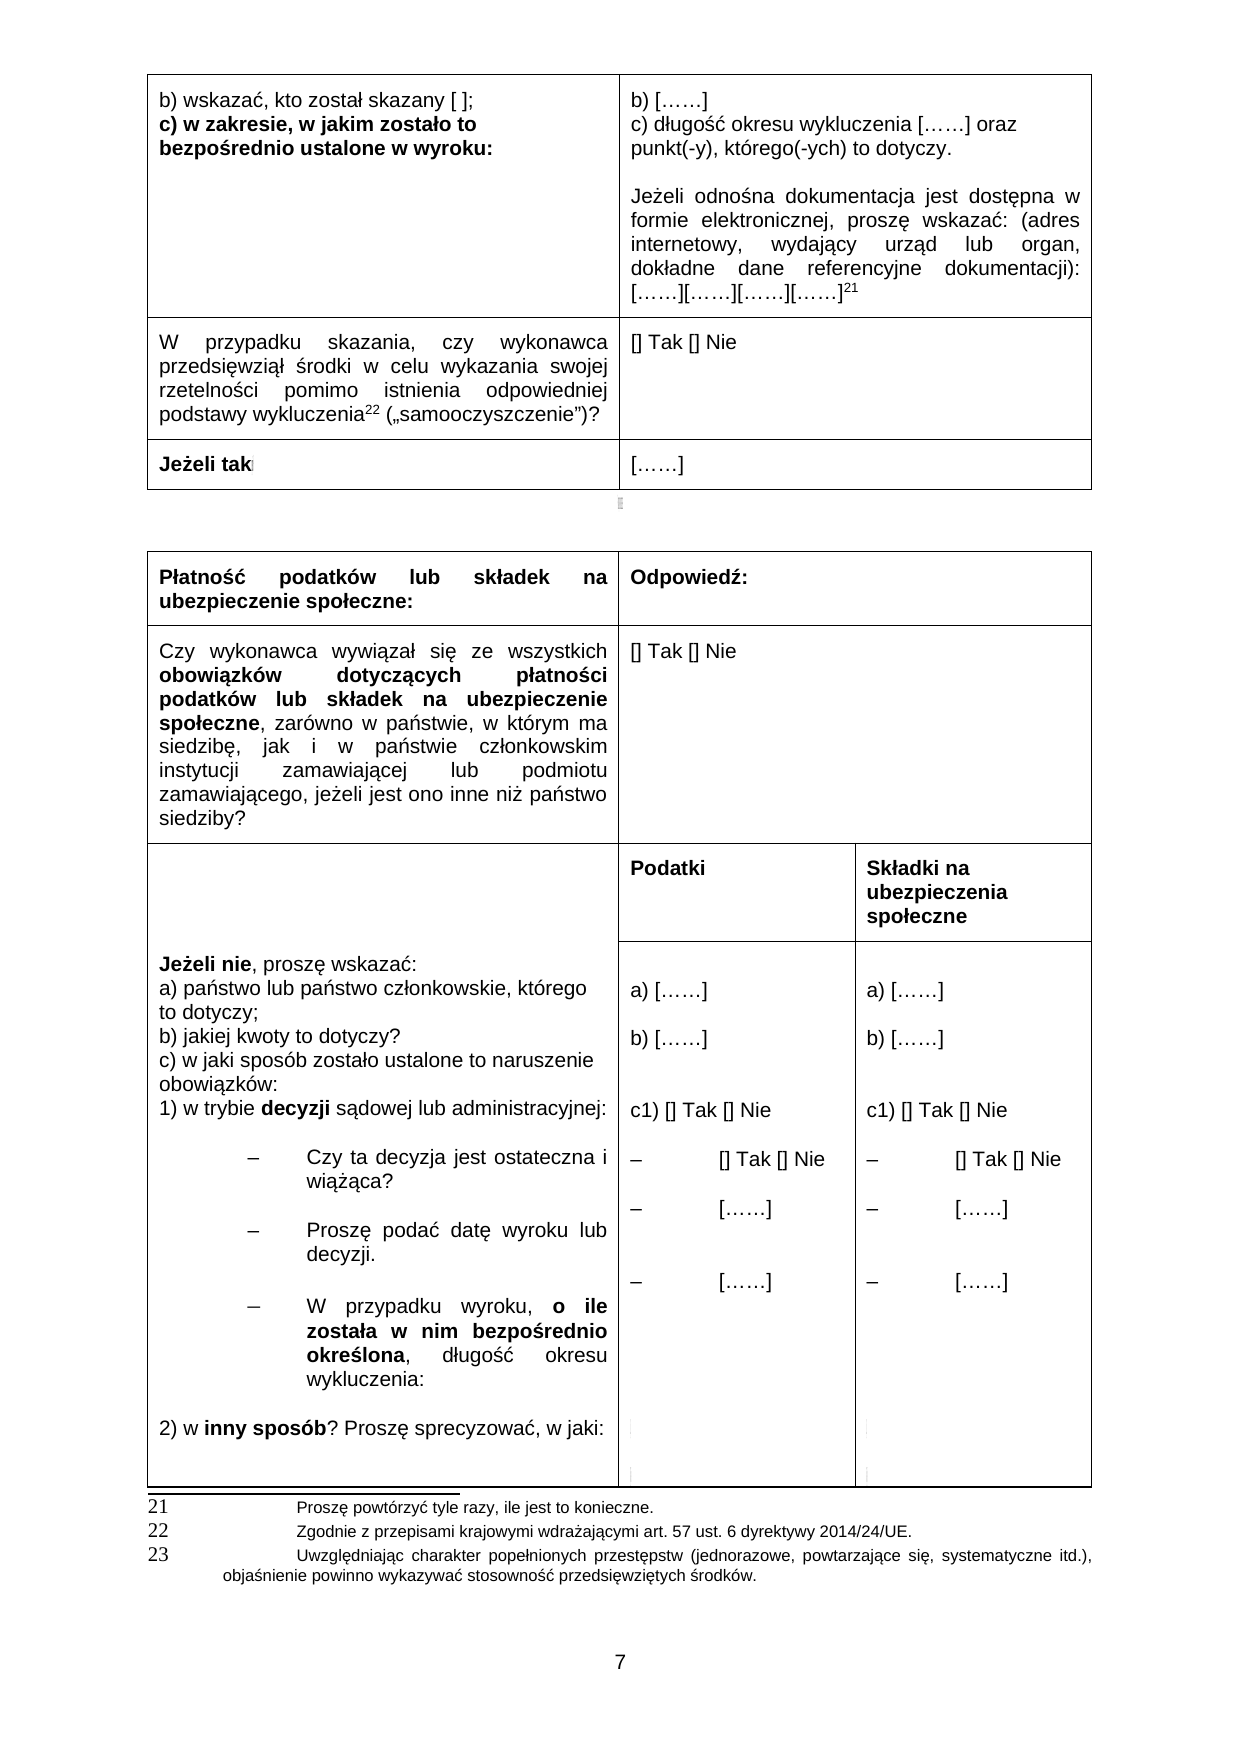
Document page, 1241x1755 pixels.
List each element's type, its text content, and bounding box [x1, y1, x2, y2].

table_header Płatność podatków lub składek na ubezpieczenie społeczne: [148, 552, 618, 625]
table_cell W przypadku skazania, czy wykonawca przedsięwziął środki w celu wykazania swojej rzetelności pomimo istnienia odpowiedniej podstawy wykluczenia („samooczyszczenie”)? [148, 318, 619, 438]
table_cell a) [……] b) [……] c1) [] Tak [] Nie [] Tak [] Nie [……] [……] c2) [ …] d) [] Tak [] Nie Jeżeli tak, proszę podać szczegółowe informacje na ten temat: [……] [856, 942, 1091, 1486]
title B: Podstawy związane z płatnością podatków lub składek na ubezpieczenie społeczne [148, 489, 1093, 513]
table_cell b) wskazać, kto został skazany [ ]; c) w zakresie, w jakim zostało to bezpośrednio ustalone w wyroku: [148, 75, 619, 317]
table_header Odpowiedź: [619, 552, 1091, 625]
table_cell [] Tak [] Nie [620, 318, 1091, 438]
table_cell Składki na ubezpieczenia społeczne [856, 844, 1091, 941]
table_cell [……] [620, 440, 1091, 488]
table_cell Jeżeli tak, proszę opisać przedsięwzięte środki: [148, 440, 619, 488]
table_cell a) [……] b) [……] c1) [] Tak [] Nie [] Tak [] Nie [……] [……] c2) [ …] d) [] Tak [] Nie Jeżeli tak, proszę podać szczegółowe informacje na ten temat: [……] [619, 942, 855, 1486]
table_cell Czy wykonawca wywiązał się ze wszystkich obowiązków dotyczących płatności podatków lub składek na ubezpieczenie społeczne, zarówno w państwie, w którym ma siedzibę, jak i w państwie członkowskim instytucji zamawiającej lub podmiotu zamawiającego, jeżeli jest ono inne niż państwo siedziby? [148, 626, 618, 843]
table_cell [] Tak [] Nie [619, 626, 1091, 843]
table_cell b) [……] c) długość okresu wykluczenia [……] oraz punkt(-y), którego(-ych) to dotyczy. Jeżeli odnośna dokumentacja jest dostępna w formie elektronicznej, proszę wskazać: (adres internetowy, wydający urząd lub organ, dokładne dane referencyjne dokumentacji): [……][……][……][……] [620, 75, 1091, 317]
table_cell Podatki [619, 844, 855, 941]
table_cell Jeżeli nie, proszę wskazać: a) państwo lub państwo członkowskie, którego to dotyczy; b) jakiej kwoty to dotyczy? c) w jaki sposób zostało ustalone to naruszenie obowiązków: 1) w trybie decyzji sądowej lub administracyjnej: Czy ta decyzja jest ostateczna i wiążąca? Proszę podać datę wyroku lub decyzji. W przypadku wyroku, o ile została w nim bezpośrednio określona, długość okresu wykluczenia: 2) w inny sposób? Proszę sprecyzować, w jaki: d) Czy wykonawca spełnił lub spełni swoje obowiązki, dokonując płatności należnych podatków lub składek na ubezpieczenie społeczne, lub też zawierając wiążące porozumienia w celu spłaty tych należności, obejmujące w stosownych przypadkach narosłe odsetki lub grzywny? [148, 844, 618, 1486]
